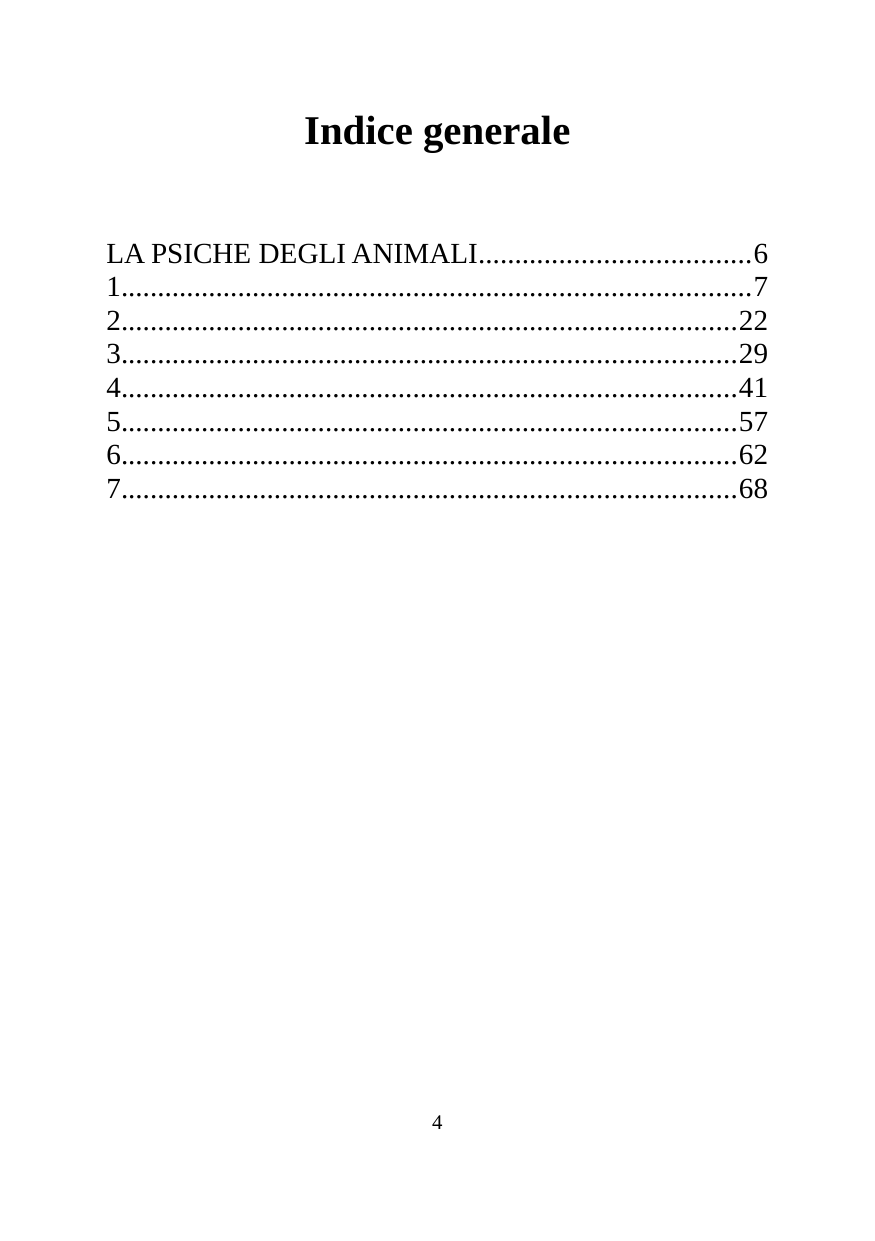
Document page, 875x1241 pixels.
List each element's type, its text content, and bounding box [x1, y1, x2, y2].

text 3. 29 [106, 337, 768, 370]
text 4. 41 [106, 370, 768, 404]
text 7. 68 [106, 471, 768, 504]
text 1. 7 [106, 269, 768, 303]
text 2. 22 [106, 303, 768, 337]
text 5. 57 [106, 404, 768, 437]
text LA PSICHE DEGLI ANIMALI 6 [106, 236, 768, 269]
subtitle Indice generale [106, 106, 768, 153]
text 6. 62 [106, 437, 768, 471]
